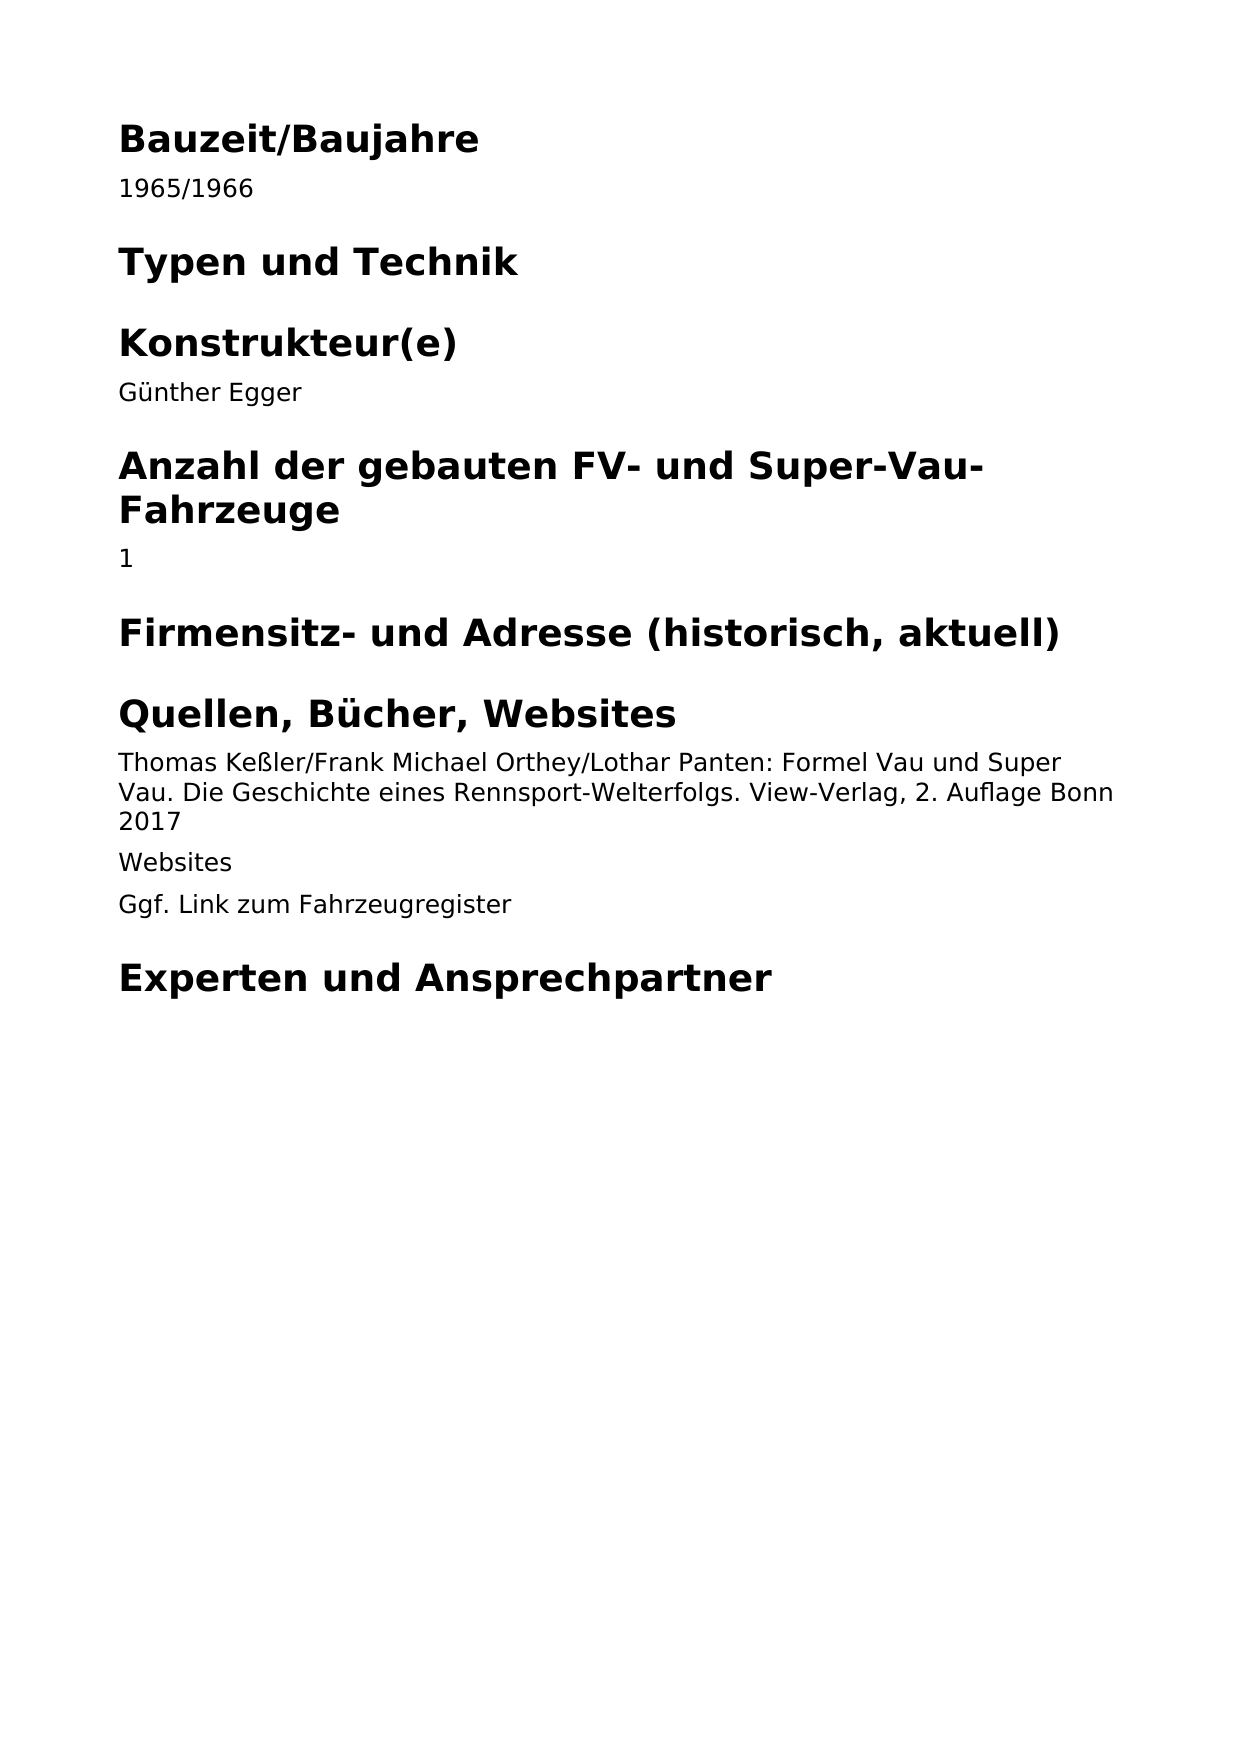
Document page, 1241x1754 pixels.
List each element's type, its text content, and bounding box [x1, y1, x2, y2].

subtitle Typen und Technik [118, 241, 1122, 284]
text Ggf. Link zum Fahrzeugregister [118, 890, 1122, 919]
subtitle Quellen, Bücher, Websites [118, 692, 1122, 736]
text Websites [118, 849, 1122, 878]
subtitle Anzahl der gebauten FV- und Super-Vau-Fahrzeuge [118, 445, 1122, 532]
subtitle Experten und Ansprechpartner [118, 957, 1122, 1001]
text 1 [118, 545, 1122, 574]
text 1965/1966 [118, 174, 1122, 203]
subtitle Bauzeit/Baujahre [118, 118, 1122, 162]
subtitle Firmensitz- und Adresse (historisch, aktuell) [118, 611, 1122, 655]
text Günther Egger [118, 378, 1122, 407]
text Thomas Keßler/Frank Michael Orthey/Lothar Panten: Formel Vau und Super Vau. Die Geschichte eines Rennsport-Welterfolgs. View-Verlag, 2. Auflage Bonn 2017 [118, 749, 1122, 836]
subtitle Konstrukteur(e) [118, 322, 1122, 366]
